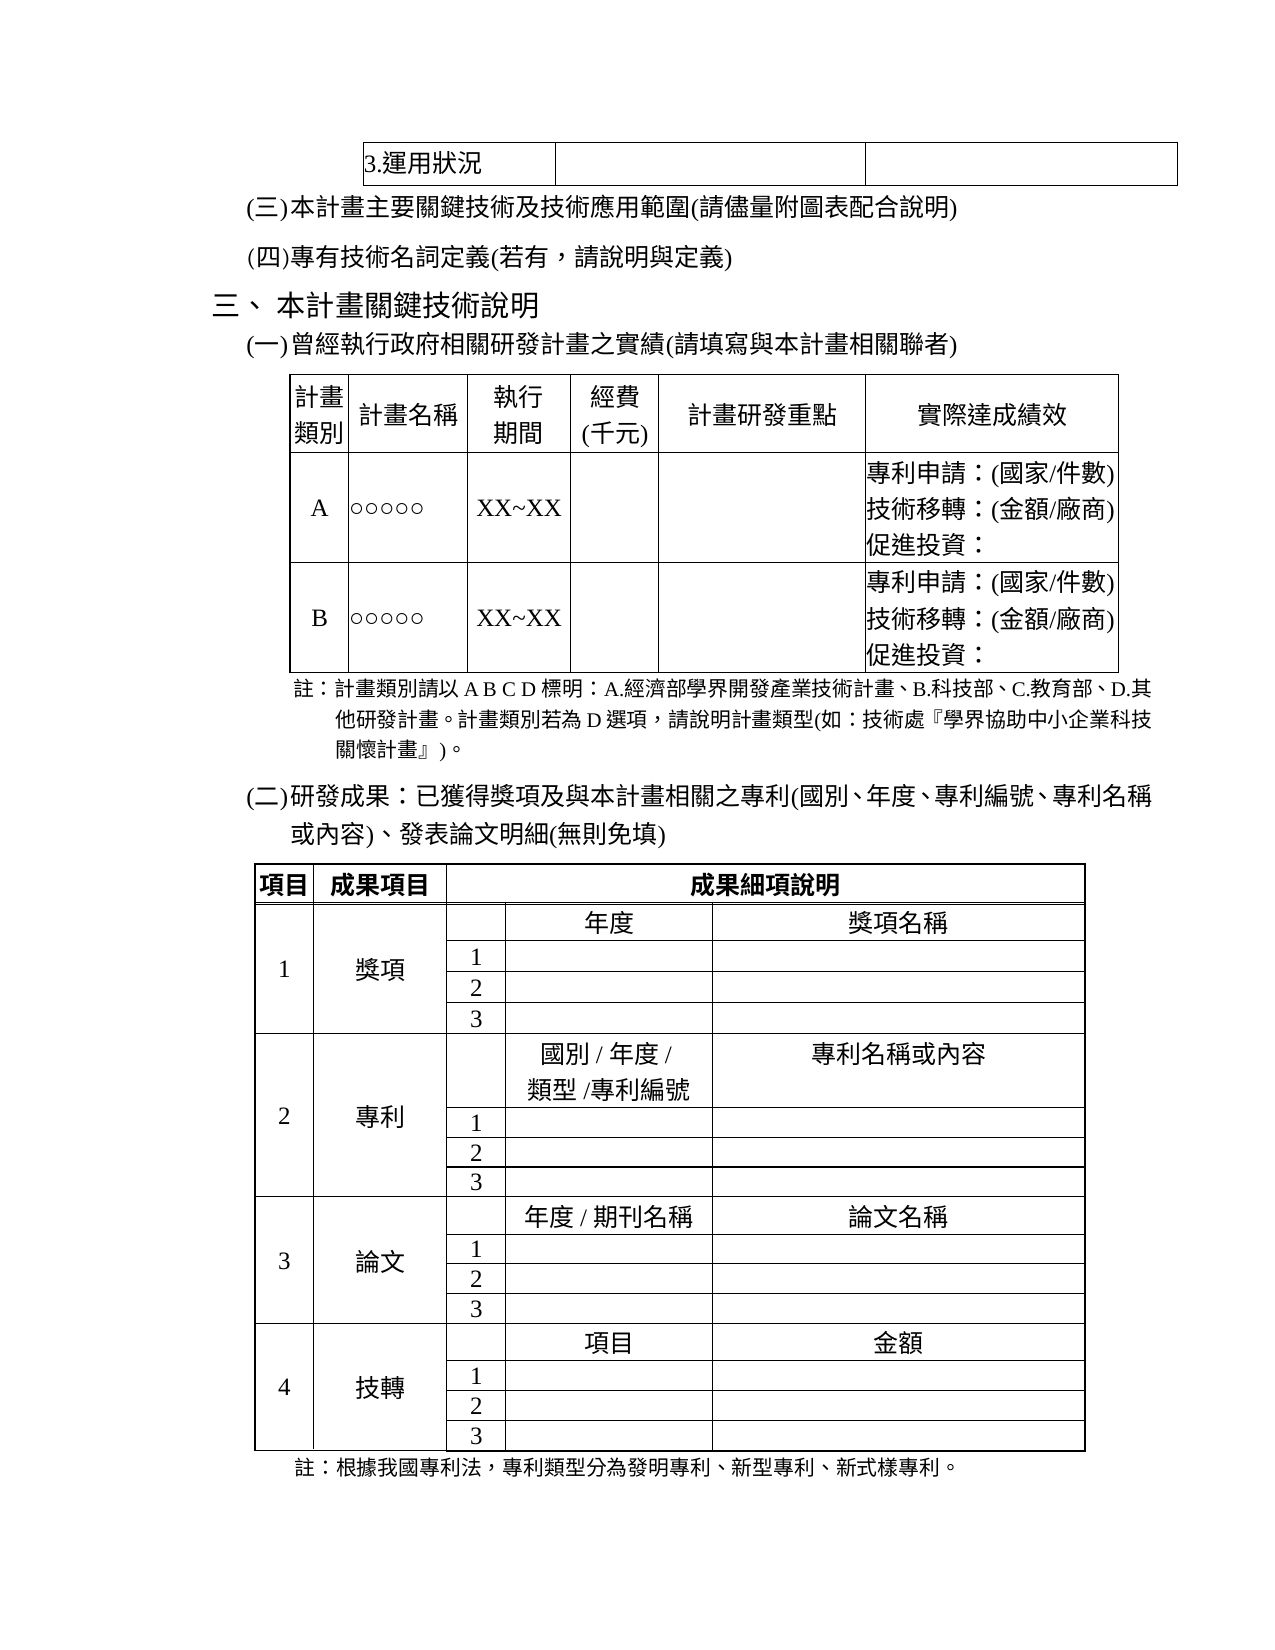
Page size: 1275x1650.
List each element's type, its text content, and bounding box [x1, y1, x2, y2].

table_cell 技轉 [314, 1324, 446, 1449]
table_cell 3.運用狀況 [364, 143, 555, 185]
table_cell 1 [447, 1235, 505, 1263]
table_cell [506, 972, 712, 1002]
table_cell [713, 1168, 1084, 1196]
table_cell 2 [447, 1264, 505, 1293]
table_cell 2 [447, 972, 505, 1002]
table_cell [506, 1421, 712, 1449]
table_cell [447, 905, 505, 940]
table_cell [713, 1361, 1084, 1390]
table_cell ○○○○○ [349, 453, 467, 562]
table_cell 年度 / 期刊名稱 [506, 1197, 712, 1233]
table_cell [447, 1324, 505, 1360]
table_cell [659, 563, 865, 672]
table_cell [866, 143, 1177, 185]
table_cell [713, 972, 1084, 1002]
table_cell 國別 / 年度 / 類型 /專利編號 [506, 1034, 712, 1107]
table_cell 1 [447, 1361, 505, 1390]
table_header 成果細項說明 [447, 865, 1084, 902]
table_cell [713, 1108, 1084, 1137]
table_cell [713, 1138, 1084, 1166]
subtitle 本計畫主要關鍵技術及技術應用範圍(請儘量附圖表配合說明) [246, 186, 1152, 224]
table_cell 獎項 [314, 905, 446, 1033]
table_cell 論文名稱 [713, 1197, 1084, 1233]
table_cell [713, 1294, 1084, 1323]
subtitle 研發成果：已獲得獎項及與本計畫相關之專利(國別、年度、專利編號、專利名稱或內容)、發表論文明細(無則免填) [246, 776, 1152, 851]
table_cell 2 [256, 1034, 313, 1196]
table_cell 1 [447, 941, 505, 971]
table_cell [506, 1168, 712, 1196]
table_cell [556, 143, 865, 185]
table_cell 3 [447, 1421, 505, 1449]
table_cell [659, 453, 865, 562]
table_cell 項目 [506, 1324, 712, 1360]
table_cell 金額 [713, 1324, 1084, 1360]
table_header 項目 [256, 865, 313, 902]
table_cell [506, 1361, 712, 1390]
table_header 經費 (千元) [571, 375, 658, 452]
table_cell [713, 1421, 1084, 1449]
table_cell [447, 1197, 505, 1233]
table_cell 2 [447, 1391, 505, 1420]
table_cell [506, 1235, 712, 1263]
table_cell 1 [447, 1108, 505, 1137]
table_cell B [291, 563, 348, 672]
table_cell 論文 [314, 1197, 446, 1323]
table_cell [506, 1391, 712, 1420]
table_cell [713, 1391, 1084, 1420]
table_header 計畫類別 [291, 375, 348, 452]
table_cell ○○○○○ [349, 563, 467, 672]
table_cell 3 [447, 1294, 505, 1323]
table_cell [506, 1264, 712, 1293]
table_cell [506, 1003, 712, 1033]
table_cell 專利申請：(國家/件數) 技術移轉：(金額/廠商) 促進投資： [866, 563, 1118, 672]
table_cell 3 [447, 1168, 505, 1196]
table_cell 1 [256, 905, 313, 1033]
subtitle 專有技術名詞定義(若有，請說明與定義) [246, 236, 1152, 274]
table_cell [713, 1264, 1084, 1293]
table_cell [571, 563, 658, 672]
table_cell XX~XX [468, 563, 570, 672]
table_cell 3 [447, 1003, 505, 1033]
text 註：根據我國專利法，專利類型分為發明專利、新型專利、新式樣專利。 [294, 1452, 1152, 1482]
table_cell 專利名稱或內容 [713, 1034, 1084, 1107]
table_cell [713, 1235, 1084, 1263]
table_cell [506, 1108, 712, 1137]
table_cell 年度 [506, 905, 712, 940]
table_cell [506, 941, 712, 971]
table_header 實際達成績效 [866, 375, 1118, 452]
table_cell [713, 941, 1084, 971]
subtitle 本計畫關鍵技術說明 [211, 286, 1152, 324]
table_cell 獎項名稱 [713, 905, 1084, 940]
table_cell 3 [256, 1197, 313, 1323]
table_cell XX~XX [468, 453, 570, 562]
table_header 計畫研發重點 [659, 375, 865, 452]
table_cell 2 [447, 1138, 505, 1166]
table_header 執行 期間 [468, 375, 570, 452]
table_cell 專利申請：(國家/件數) 技術移轉：(金額/廠商) 促進投資： [866, 453, 1118, 562]
table_cell [447, 1034, 505, 1107]
table_cell [506, 1294, 712, 1323]
text 註：計畫類別請以A B C D 標明：A.經濟部學界開發產業技術計畫、B.科技部、C.教育部、D.其他研發計畫。計畫類別若為D選項，請說明計畫類型(如：技術處『學界協助中小企業科技關懷計畫』)。 [293, 673, 1152, 763]
table_header 成果項目 [314, 865, 446, 902]
subtitle 曾經執行政府相關研發計畫之實績(請填寫與本計畫相關聯者) [246, 324, 1152, 361]
table_header 計畫名稱 [349, 375, 467, 452]
table_cell 4 [256, 1324, 313, 1449]
table_cell A [291, 453, 348, 562]
table_cell [571, 453, 658, 562]
table_cell [506, 1138, 712, 1166]
table_cell [713, 1003, 1084, 1033]
table_cell 專利 [314, 1034, 446, 1196]
